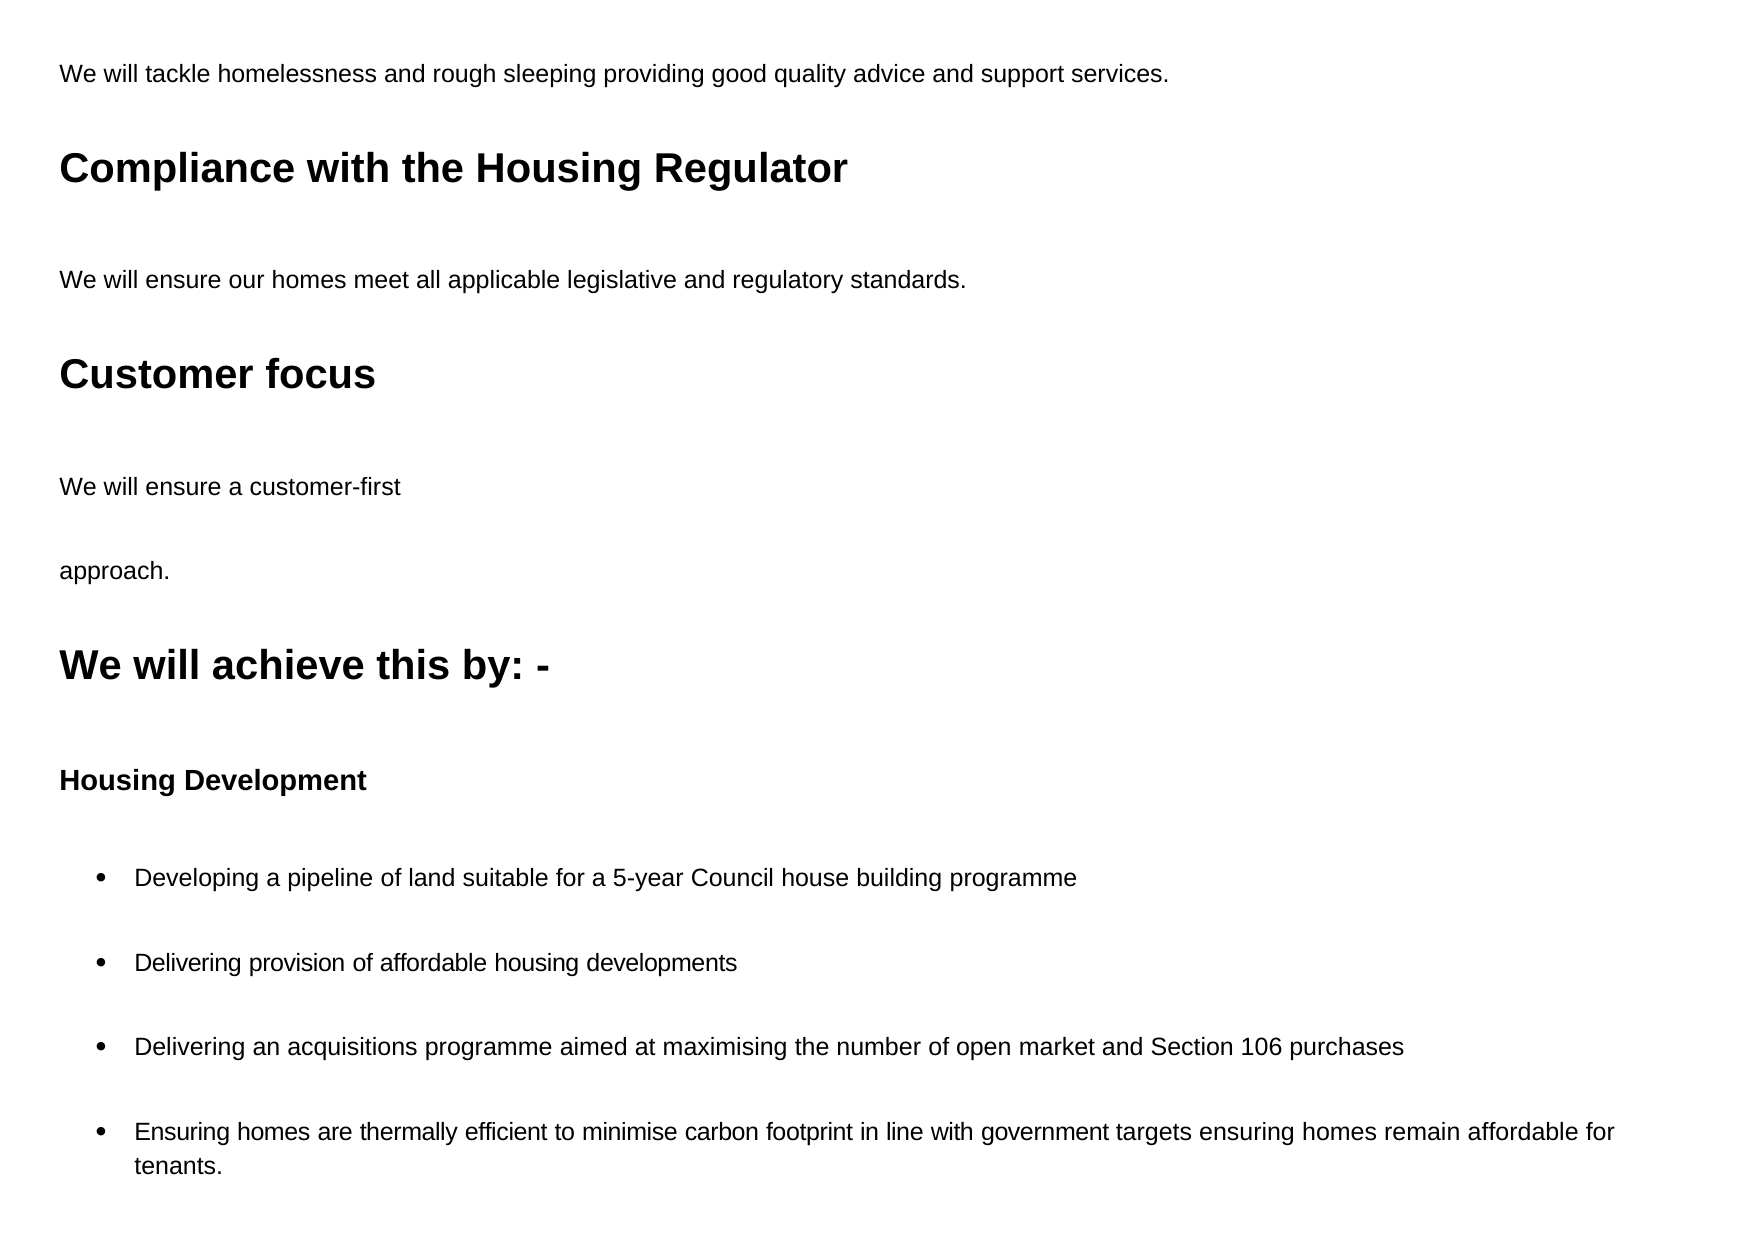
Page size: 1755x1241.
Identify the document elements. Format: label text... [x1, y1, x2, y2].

list Delivering an acquisitions programme aimed at maximising the number of open market and Section 106 purchases [97, 1032, 1695, 1061]
subtitle Housing Development [59, 763, 1695, 796]
text approach. [59, 556, 1695, 585]
list Delivering provision of affordable housing developments [97, 947, 1695, 976]
subtitle Compliance with the Housing Regulator [59, 143, 1695, 191]
text We will ensure a customer-first [59, 472, 1695, 501]
list Ensuring homes are thermally efficient to minimise carbon footprint in line with government targets ensuring homes remain affordable for tenants. [97, 1117, 1695, 1180]
text We will tackle homelessness and rough sleeping providing good quality advice and support services. [59, 59, 1695, 88]
subtitle Customer focus [59, 350, 1695, 398]
list Developing a pipeline of land suitable for a 5-year Council house building programme [97, 863, 1695, 892]
text We will ensure our homes meet all applicable legislative and regulatory standards. [59, 265, 1695, 294]
subtitle We will achieve this by: - [59, 641, 1695, 689]
